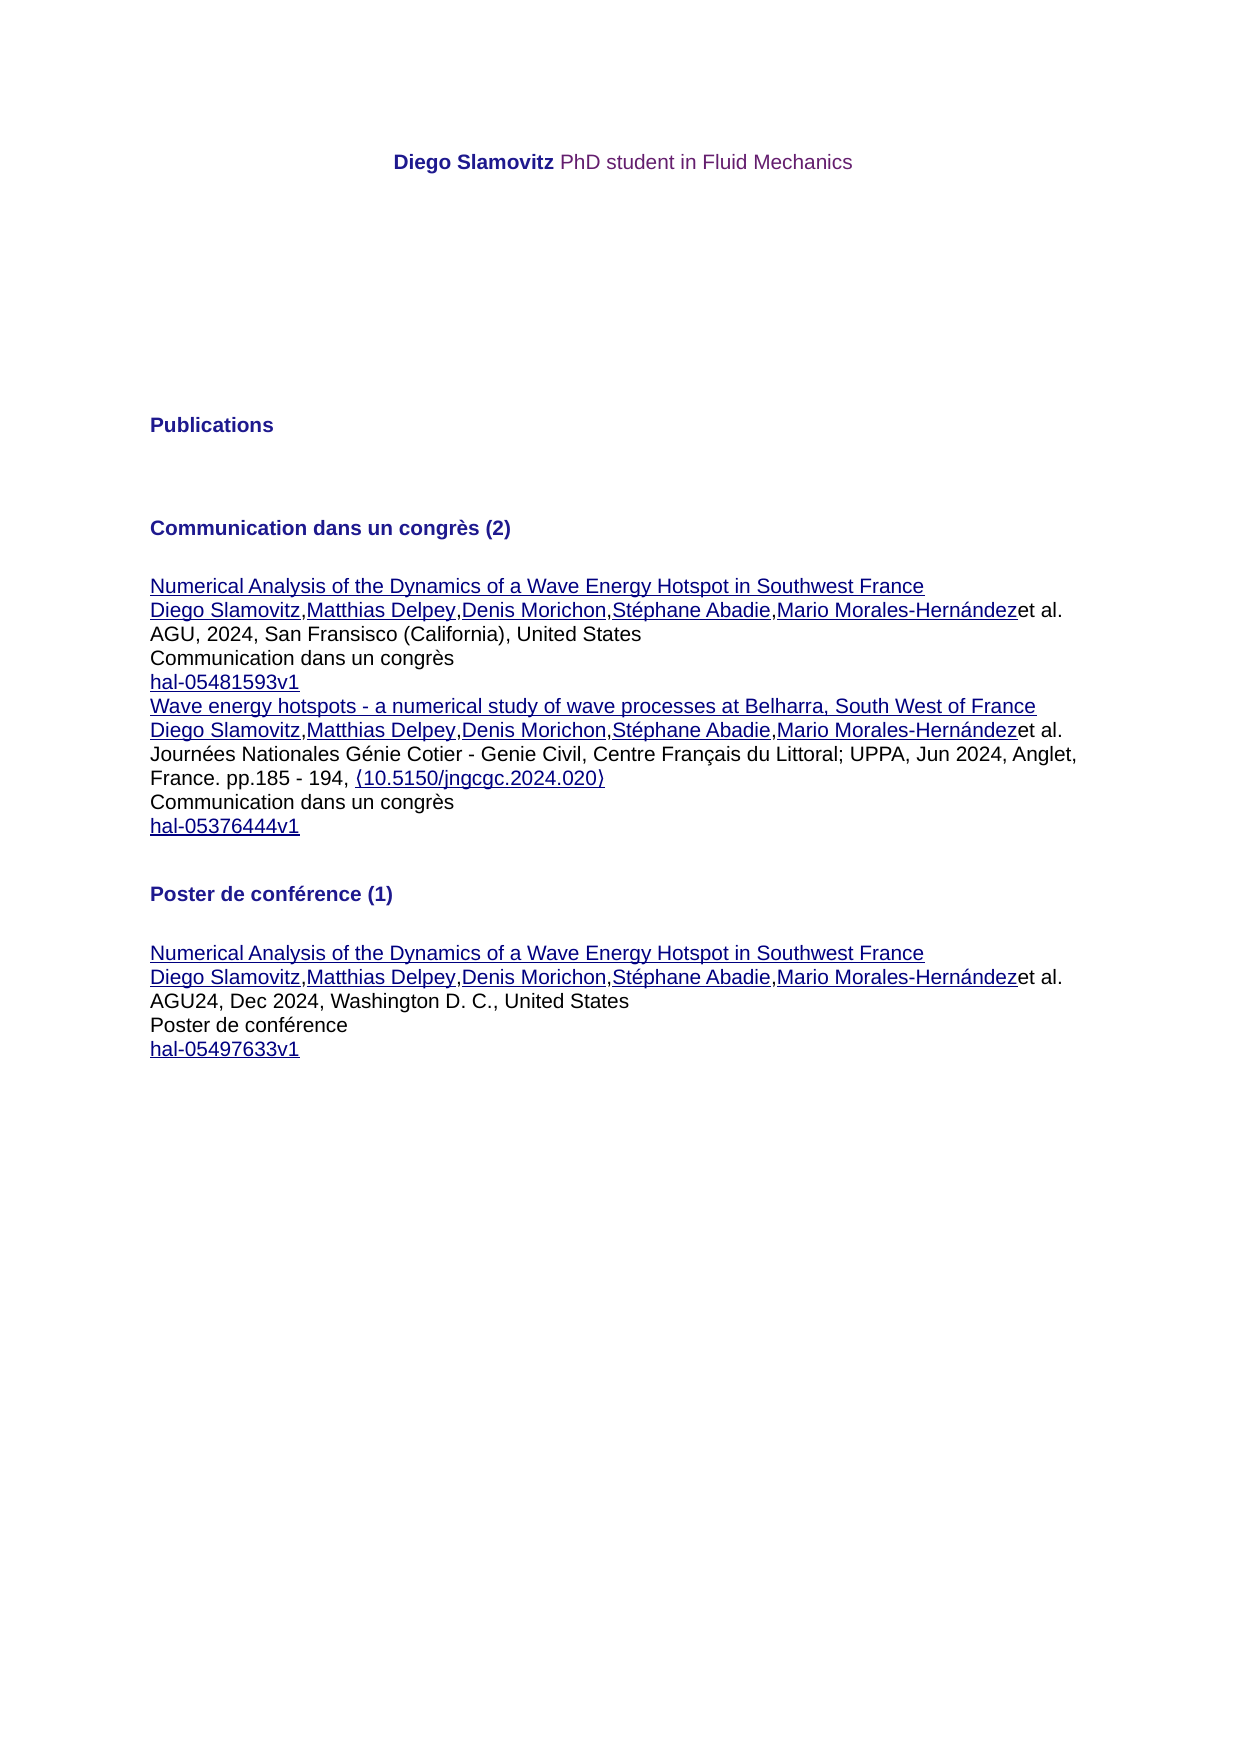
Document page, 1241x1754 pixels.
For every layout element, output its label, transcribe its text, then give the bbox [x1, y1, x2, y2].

subtitle Poster de conférence (1) [150, 882, 1090, 906]
subtitle Diego Slamovitz PhD student in Fluid Mechanics [150, 150, 1090, 174]
subtitle Communication dans un congrès (2) [150, 516, 1090, 539]
table_header Numerical Analysis of the Dynamics of a Wave Energy Hotspot in Southwest France Diego Slamovitz,Matthias Delpey,Denis Morichon,Stéphane Abadie,Mario Morales-Hernándezet al. AGU, 2024, San Fransisco (California), United States Communication dans un congrès hal-05481593v1 [150, 574, 1090, 694]
table_header Numerical Analysis of the Dynamics of a Wave Energy Hotspot in Southwest France Diego Slamovitz,Matthias Delpey,Denis Morichon,Stéphane Abadie,Mario Morales-Hernándezet al. AGU24, Dec 2024, Washington D. C., United States Poster de conférence hal-05497633v1 [150, 941, 1090, 1060]
subtitle Publications [150, 412, 1090, 436]
table_cell Wave energy hotspots - a numerical study of wave processes at Belharra, South West of France Diego Slamovitz,Matthias Delpey,Denis Morichon,Stéphane Abadie,Mario Morales-Hernándezet al. Journées Nationales Génie Cotier - Genie Civil, Centre Français du Littoral; UPPA, Jun 2024, Anglet, France. pp.185 - 194, ⟨10.5150/jngcgc.2024.020⟩ Communication dans un congrès hal-05376444v1 [150, 694, 1090, 837]
